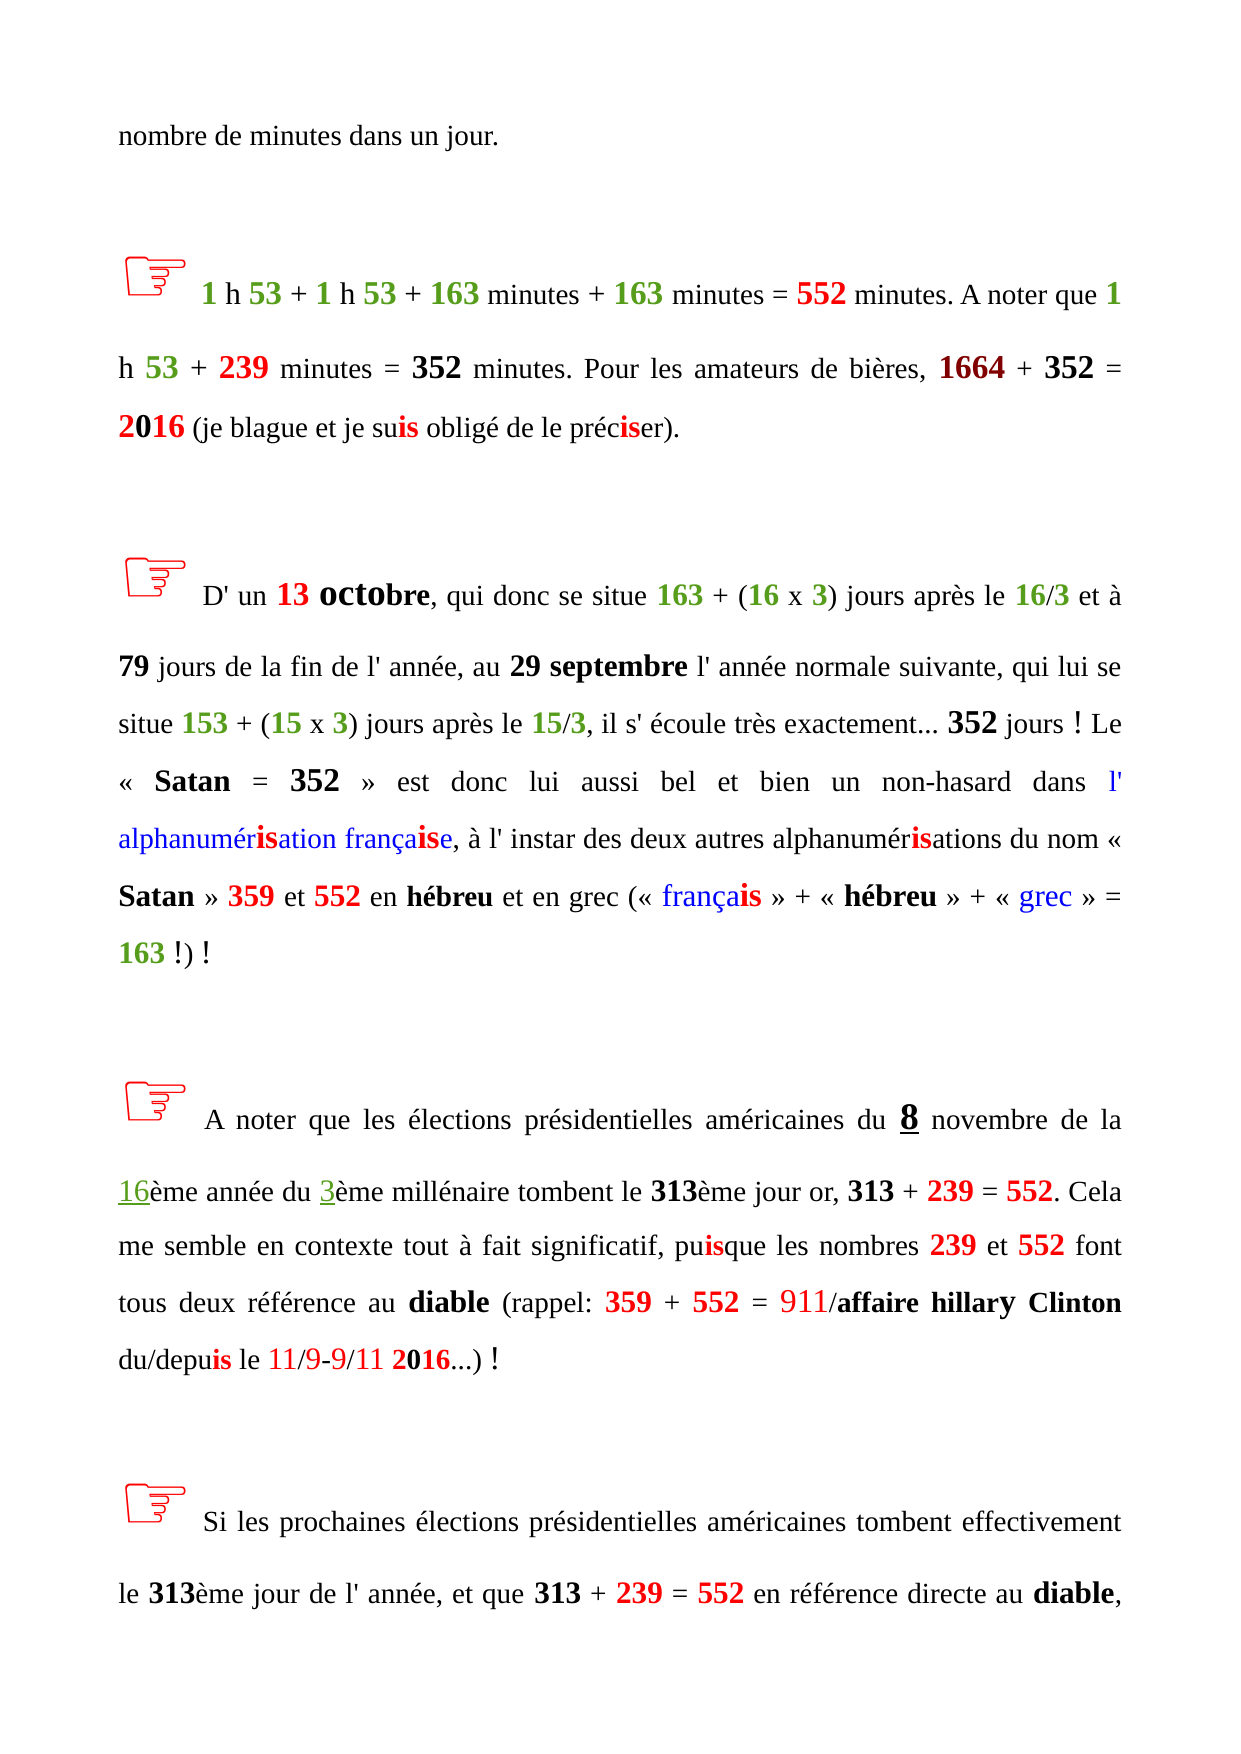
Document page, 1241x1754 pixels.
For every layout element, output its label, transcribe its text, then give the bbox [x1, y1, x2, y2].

text nombre de minutes dans un jour. [118, 118, 1122, 152]
text ☞ A noter que les élections présidentielles américaines du 8 novembre de la 16ème année du 3ème millénaire tombent le 313ème jour or, 313 + 239 = 552. Cela me semble en contexte tout à fait significatif, puisque les nombres 239 et 552 font tous deux référence au diable (rappel: 359 + 552 = 911/affaire hillary Clinton du/depuis le 11/9-9/11 2016...) ! [118, 1041, 1122, 1377]
text ☞ 1 h 53 + 1 h 53 + 163 minutes + 163 minutes = 552 minutes. A noter que 1 h 53 + 239 minutes = 352 minutes. Pour les amateurs de bières, 1664 + 352 = 2016 (je blague et je suis obligé de le préciser). [118, 215, 1122, 446]
text ☞ Si les prochaines élections présidentielles américaines tombent effectivement le 313ème jour de l' année, et que 313 + 239 = 552 en référence directe au diable, [118, 1443, 1122, 1610]
text ☞ D' un 13 octobre, qui donc se situe 163 + (16 x 3) jours après le 16/3 et à 79 jours de la fin de l' année, au 29 septembre l' année normale suivante, qui lui se situe 153 + (15 x 3) jours après le 15/3, il s' écoule très exactement... 352 jours ! Le « Satan = 352 » est donc lui aussi bel et bien un non-hasard dans l' alphanumérisation française, à l' instar des deux autres alphanumérisations du nom « Satan » 359 et 552 en hébreu et en grec (« français » + « hébreu » + « grec » = 163 !) ! [118, 516, 1122, 971]
